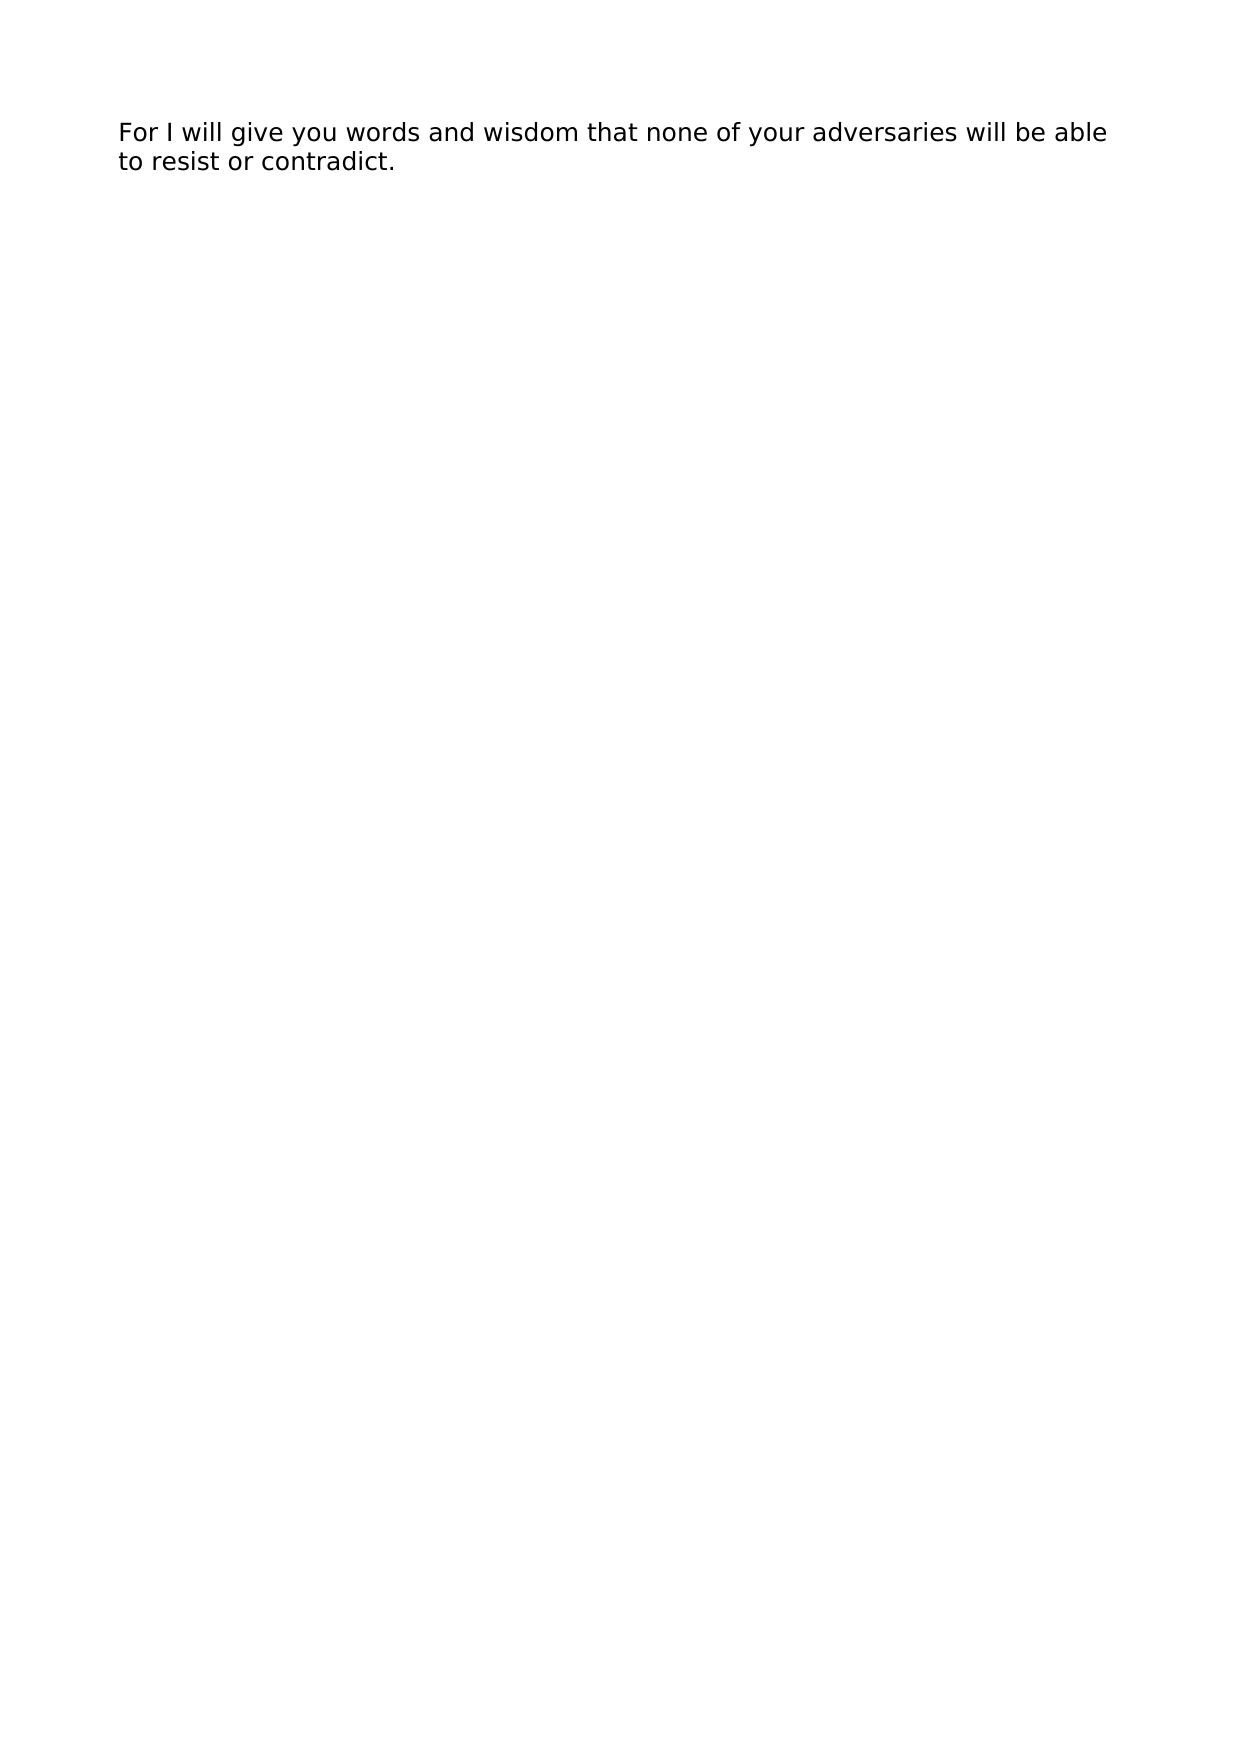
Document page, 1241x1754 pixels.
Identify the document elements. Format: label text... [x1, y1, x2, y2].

text For I will give you words and wisdom that none of your adversaries will be able to resist or contradict. [118, 118, 1122, 176]
